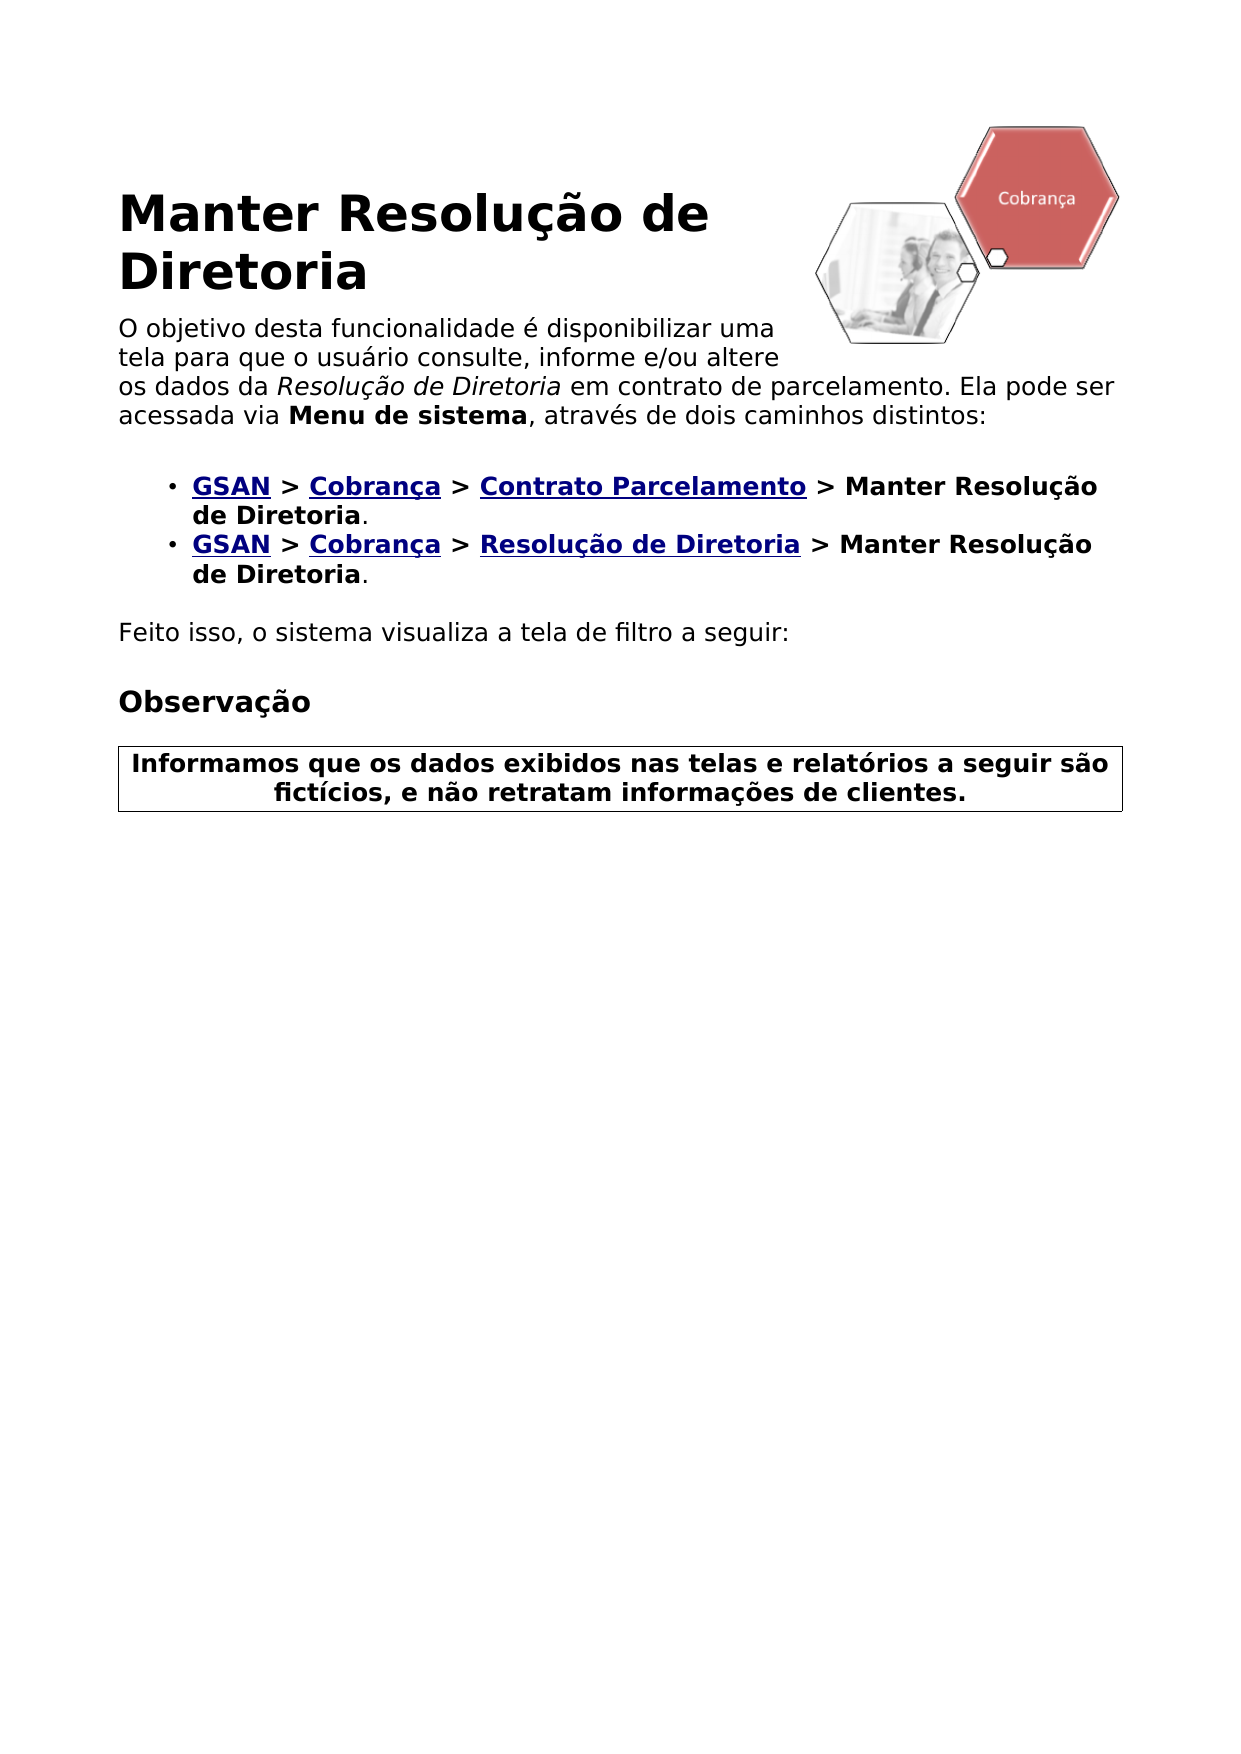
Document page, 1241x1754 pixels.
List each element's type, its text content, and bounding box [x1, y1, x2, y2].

list GSAN > Cobrança > Resolução de Diretoria > Manter Resolução de Diretoria. [177, 531, 1122, 589]
text Feito isso, o sistema visualiza a tela de filtro a seguir: [118, 618, 1122, 648]
table_header Informamos que os dados exibidos nas telas e relatórios a seguir são fictícios, e não retratam informações de clientes. [119, 747, 1122, 811]
subtitle Manter Resolução de Diretoria [118, 185, 809, 301]
text O objetivo desta funcionalidade é disponibilizar uma tela para que o usuário consulte, informe e/ou altere os dados da Resolução de Diretoria em contrato de parcelamento. Ela pode ser acessada via Menu de sistema, através de dois caminhos distintos: [118, 314, 1122, 430]
subtitle Observação [118, 685, 1122, 719]
picture [809, 118, 1123, 352]
list GSAN > Cobrança > Contrato Parcelamento > Manter Resolução de Diretoria. [177, 472, 1122, 531]
